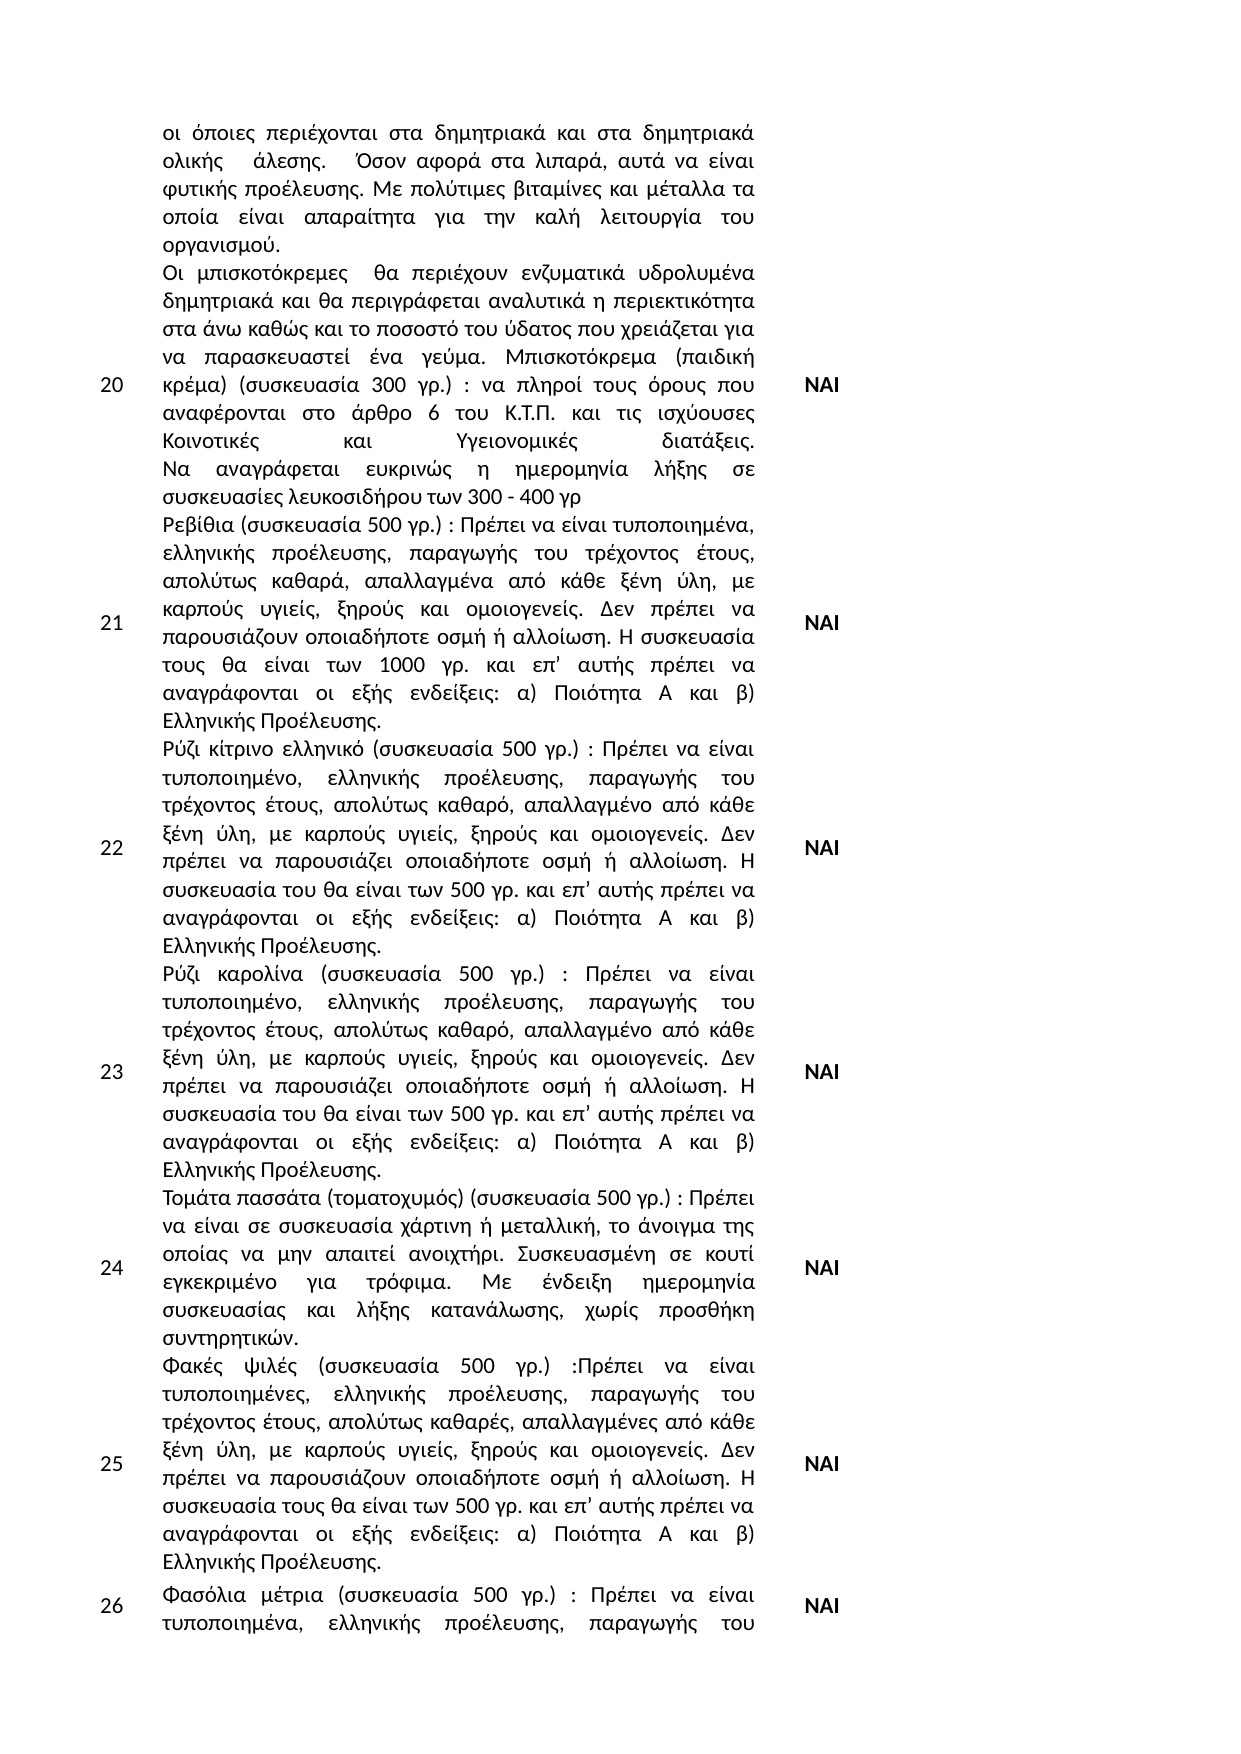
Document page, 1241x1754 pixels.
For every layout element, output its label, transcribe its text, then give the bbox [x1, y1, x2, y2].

table_cell [885, 1351, 1021, 1575]
table_cell 26 [64, 1575, 159, 1636]
table_cell 25 [64, 1351, 159, 1575]
table_cell ΝΑΙ [759, 1183, 885, 1351]
table_cell [1021, 735, 1186, 959]
table_cell ΝΑΙ [759, 959, 885, 1183]
table_cell Ρύζι κίτρινο ελληνικό (συσκευασία 500 γρ.) : Πρέπει να είναι τυποποιηµένο, ελληνικής προέλευσης, παραγωγής του τρέχοντος έτους, απολύτως καθαρό, απαλλαγµένο από κάθε ξένη ύλη, µε καρπούς υγιείς, ξηρούς και οµοιογενείς. ∆εν πρέπει να παρουσιάζει οποιαδήποτε οσµή ή αλλοίωση. Η συσκευασία του θα είναι των 500 γρ. και επ’ αυτής πρέπει να αναγράφονται οι εξής ενδείξεις: α) Ποιότητα Α και β) Ελληνικής Προέλευσης. [159, 735, 758, 959]
table_cell 21 [64, 510, 159, 734]
table_cell [1021, 1351, 1186, 1575]
table_cell [64, 118, 159, 258]
table_cell [1021, 510, 1186, 734]
table_cell [759, 118, 885, 258]
table_cell [1021, 118, 1186, 258]
table_cell ΝΑΙ [759, 1351, 885, 1575]
table_cell [885, 1575, 1021, 1636]
table_cell ΝΑΙ [759, 1575, 885, 1636]
table_cell Φασόλια μέτρια (συσκευασία 500 γρ.) : Πρέπει να είναι τυποποιηµένα, ελληνικής προέλευσης, παραγωγής του [159, 1575, 758, 1636]
table_cell οι όποιες περιέχονται στα δηµητριακά και στα δηµητριακά ολικής άλεσης. Όσον αφορά στα λιπαρά, αυτά να είναι φυτικής προέλευσης. Με πολύτιµες βιταµίνες και µέταλλα τα οποία είναι απαραίτητα για την καλή λειτουργία του οργανισµού. [159, 118, 758, 258]
table_cell Φακές ψιλές (συσκευασία 500 γρ.) :Πρέπει να είναι τυποποιηµένες, ελληνικής προέλευσης, παραγωγής του τρέχοντος έτους, απολύτως καθαρές, απαλλαγµένες από κάθε ξένη ύλη, µε καρπούς υγιείς, ξηρούς και οµοιογενείς. ∆εν πρέπει να παρουσιάζουν οποιαδήποτε οσµή ή αλλοίωση. Η συσκευασία τους θα είναι των 500 γρ. και επ’ αυτής πρέπει να αναγράφονται οι εξής ενδείξεις: α) Ποιότητα Α και β) Ελληνικής Προέλευσης. [159, 1351, 758, 1575]
table_cell Ρεβίθια (συσκευασία 500 γρ.) : Πρέπει να είναι τυποποιηµένα, ελληνικής προέλευσης, παραγωγής του τρέχοντος έτους, απολύτως καθαρά, απαλλαγµένα από κάθε ξένη ύλη, µε καρπούς υγιείς, ξηρούς και οµοιογενείς. ∆εν πρέπει να παρουσιάζουν οποιαδήποτε οσµή ή αλλοίωση. Η συσκευασία τους θα είναι των 1000 γρ. και επ’ αυτής πρέπει να αναγράφονται οι εξής ενδείξεις: α) Ποιότητα Α και β) Ελληνικής Προέλευσης. [159, 510, 758, 734]
table_cell [885, 735, 1021, 959]
table_cell [1021, 959, 1186, 1183]
table_cell ΝΑΙ [759, 510, 885, 734]
table_cell ΝΑΙ [759, 735, 885, 959]
table_cell [1021, 1575, 1186, 1636]
table_cell [885, 510, 1021, 734]
table_cell Τοµάτα πασσάτα (τοµατοχυµός) (συσκευασία 500 γρ.) : Πρέπει να είναι σε συσκευασία χάρτινη ή µεταλλική, το άνοιγµα της οποίας να µην απαιτεί ανοιχτήρι. Συσκευασµένη σε κουτί εγκεκριµένο για τρόφιµα. Με ένδειξη ηµεροµηνία συσκευασίας και λήξης κατανάλωσης, χωρίς προσθήκη συντηρητικών. [159, 1183, 758, 1351]
table_cell 20 [64, 258, 159, 510]
table_cell Οι μπισκοτόκρεμες θα περιέχουν ενζυματικά υδρολυμένα δημητριακά και θα περιγράφεται αναλυτικά η περιεκτικότητα στα άνω καθώς και το ποσοστό του ύδατος που χρειάζεται για να παρασκευαστεί ένα γεύμα. Μπισκοτόκρεµα (παιδική κρέµα) (συσκευασία 300 γρ.) : να πληροί τους όρους που αναφέρονται στο άρθρο 6 του Κ.Τ.Π. και τις ισχύουσες Κοινοτικές και Υγειονοµικές διατάξεις. Να αναγράφεται ευκρινώς η ημερομηνία λήξης σε συσκευασίες λευκοσιδήρου των 300 - 400 γρ [159, 258, 758, 510]
table_cell 24 [64, 1183, 159, 1351]
table_cell 22 [64, 735, 159, 959]
table_cell [885, 258, 1021, 510]
table_cell [885, 959, 1021, 1183]
table_cell [1021, 1183, 1186, 1351]
table_cell [885, 1183, 1021, 1351]
table_cell ΝΑΙ [759, 258, 885, 510]
table_cell Ρύζι καρολίνα (συσκευασία 500 γρ.) : Πρέπει να είναι τυποποιηµένο, ελληνικής προέλευσης, παραγωγής του τρέχοντος έτους, απολύτως καθαρό, απαλλαγµένο από κάθε ξένη ύλη, µε καρπούς υγιείς, ξηρούς και οµοιογενείς. ∆εν πρέπει να παρουσιάζει οποιαδήποτε οσµή ή αλλοίωση. Η συσκευασία του θα είναι των 500 γρ. και επ’ αυτής πρέπει να αναγράφονται οι εξής ενδείξεις: α) Ποιότητα Α και β) Ελληνικής Προέλευσης. [159, 959, 758, 1183]
table_cell 23 [64, 959, 159, 1183]
table_cell [885, 118, 1021, 258]
table_cell [1021, 258, 1186, 510]
